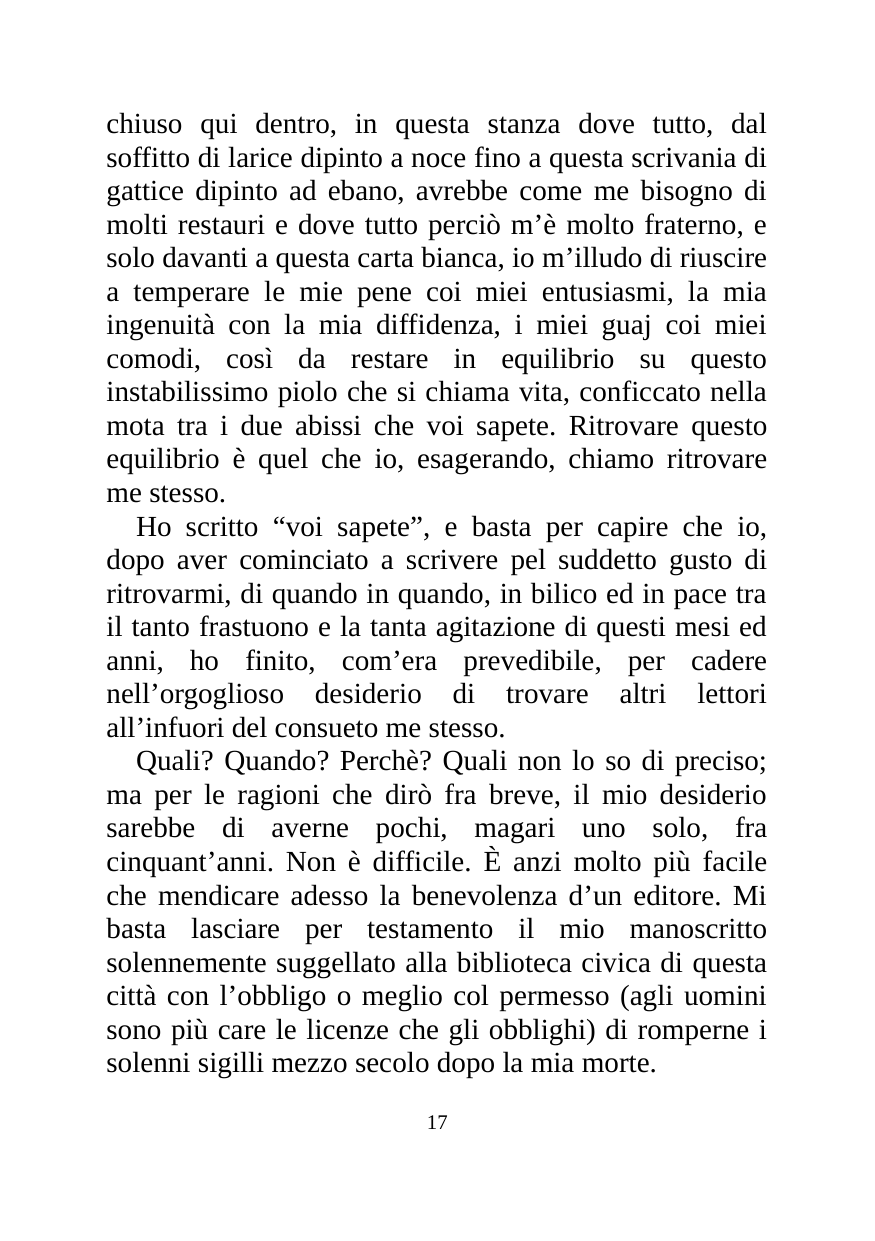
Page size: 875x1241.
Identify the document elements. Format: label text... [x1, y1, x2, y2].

text Quali? Quando? Perchè? Quali non lo so di preciso; ma per le ragioni che dirò fra breve, il mio desiderio sarebbe di averne pochi, magari uno solo, fra cinquant’anni. Non è difficile. È anzi molto più facile che mendicare adesso la benevolenza d’un editore. Mi basta lasciare per testamento il mio manoscritto solennemente suggellato alla biblioteca civica di questa città con l’obbligo o meglio col permesso (agli uomini sono più care le licenze che gli obblighi) di romperne i solenni sigilli mezzo secolo dopo la mia morte. [106, 743, 768, 1079]
text chiuso qui dentro, in questa stanza dove tutto, dal soffitto di larice dipinto a noce fino a questa scrivania di gattice dipinto ad ebano, avrebbe come me bisogno di molti restauri e dove tutto perciò m’è molto fraterno, e solo davanti a questa carta bianca, io m’illudo di riuscire a temperare le mie pene coi miei entusiasmi, la mia ingenuità con la mia diffidenza, i miei guaj coi miei comodi, così da restare in equilibrio su questo instabilissimo piolo che si chiama vita, conficcato nella mota tra i due abissi che voi sapete. Ritrovare questo equilibrio è quel che io, esagerando, chiamo ritrovare me stesso. [106, 106, 768, 509]
text Ho scritto “voi sapete”, e basta per capire che io, dopo aver cominciato a scrivere pel suddetto gusto di ritrovarmi, di quando in quando, in bilico ed in pace tra il tanto frastuono e la tanta agitazione di questi mesi ed anni, ho finito, com’era prevedibile, per cadere nell’orgoglioso desiderio di trovare altri lettori all’infuori del consueto me stesso. [106, 509, 768, 743]
